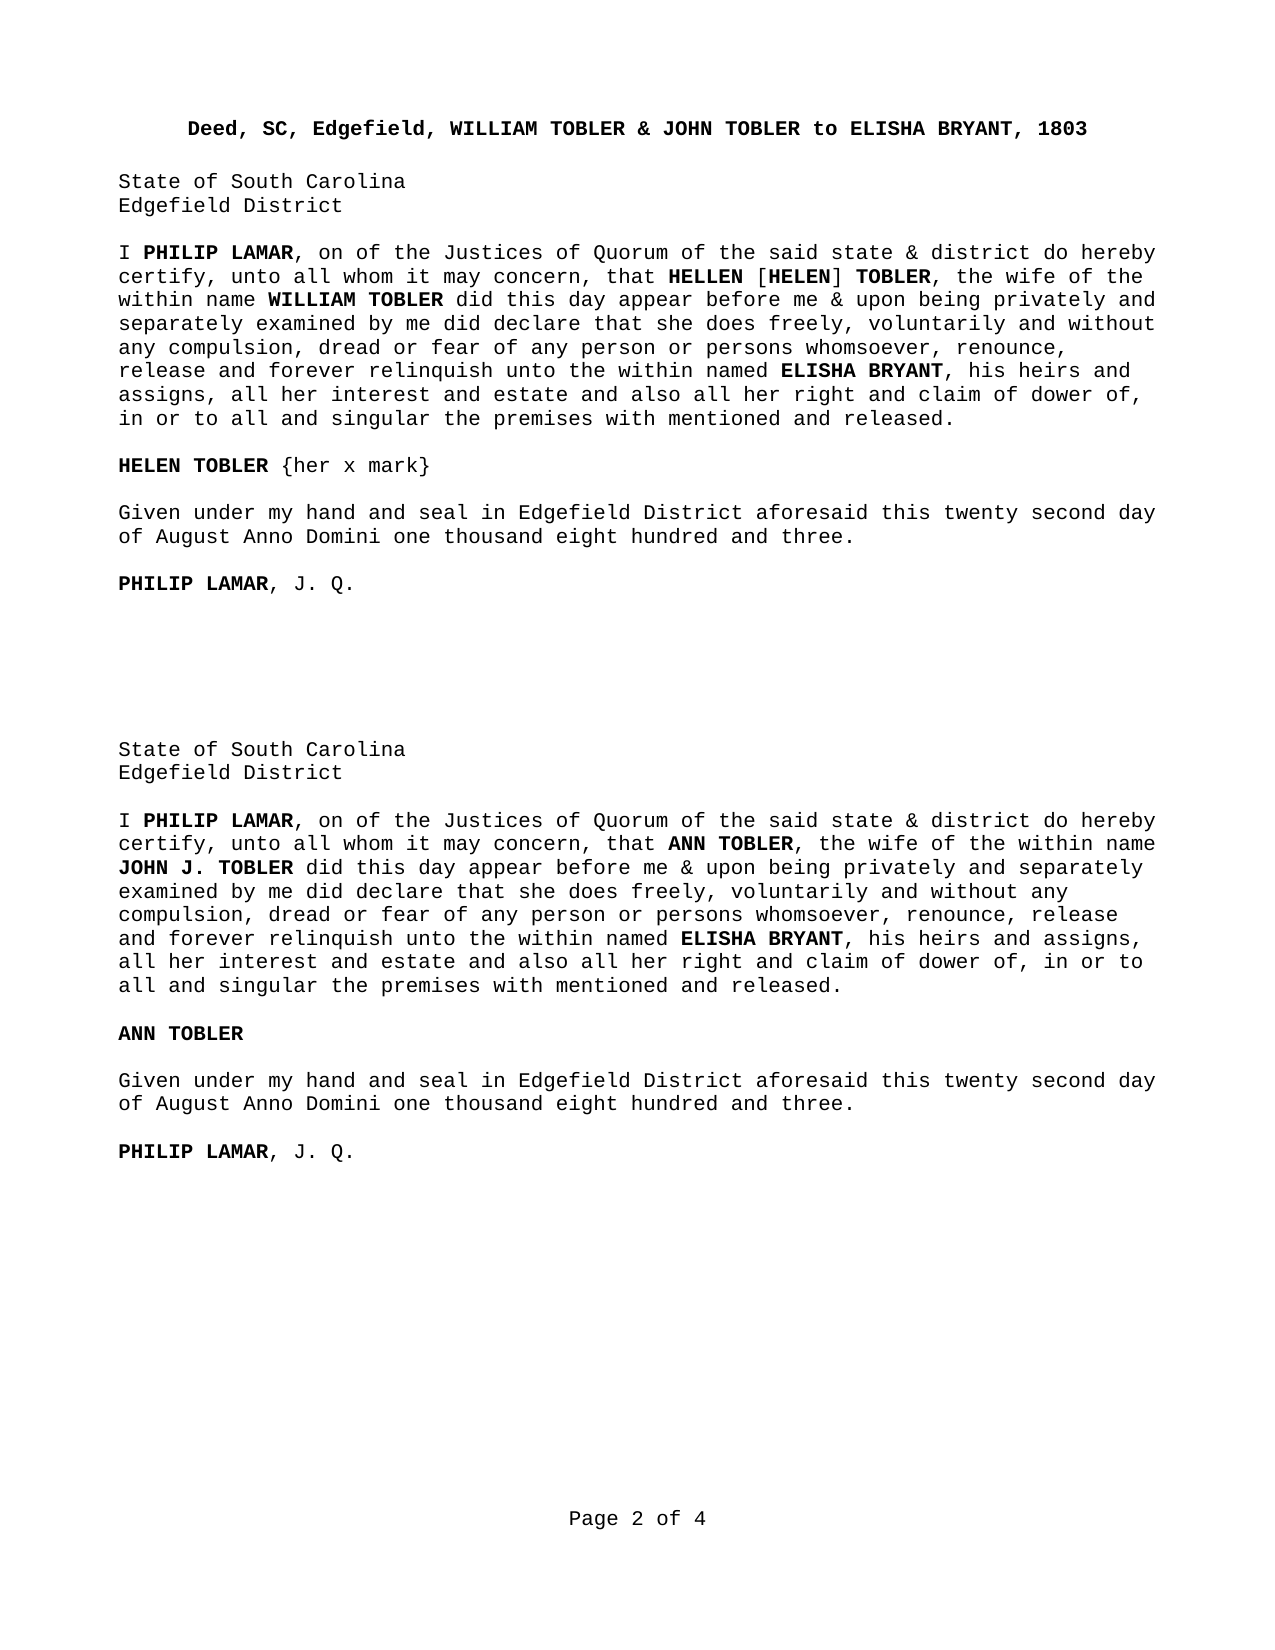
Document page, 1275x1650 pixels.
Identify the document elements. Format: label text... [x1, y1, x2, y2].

text PHILIP LAMAR, J. Q. [118, 573, 1157, 597]
text PHILIP LAMAR, J. Q. [118, 1141, 1157, 1164]
text I PHILIP LAMAR, on of the Justices of Quorum of the said state & district do hereby certify, unto all whom it may concern, that HELLEN [HELEN] TOBLER, the wife of the within name WILLIAM TOBLER did this day appear before me & upon being privately and separately examined by me did declare that she does freely, voluntarily and without any compulsion, dread or fear of any person or persons whomsoever, renounce, release and forever relinquish unto the within named ELISHA BRYANT, his heirs and assigns, all her interest and estate and also all her right and claim of dower of, in or to all and singular the premises with mentioned and released. [118, 242, 1157, 431]
text State of South Carolina [118, 171, 1157, 195]
text ANN TOBLER [118, 1022, 1157, 1046]
text I PHILIP LAMAR, on of the Justices of Quorum of the said state & district do hereby certify, unto all whom it may concern, that ANN TOBLER, the wife of the within name JOHN J. TOBLER did this day appear before me & upon being privately and separately examined by me did declare that she does freely, voluntarily and without any compulsion, dread or fear of any person or persons whomsoever, renounce, release and forever relinquish unto the within named ELISHA BRYANT, his heirs and assigns, all her interest and estate and also all her right and claim of dower of, in or to all and singular the premises with mentioned and released. [118, 810, 1157, 999]
text Given under my hand and seal in Edgefield District aforesaid this twenty second day of August Anno Domini one thousand eight hundred and three. [118, 502, 1157, 549]
text HELEN TOBLER {her x mark} [118, 455, 1157, 479]
text Edgefield District [118, 762, 1157, 786]
text State of South Carolina [118, 739, 1157, 762]
text Given under my hand and seal in Edgefield District aforesaid this twenty second day of August Anno Domini one thousand eight hundred and three. [118, 1070, 1157, 1117]
text Edgefield District [118, 195, 1157, 218]
